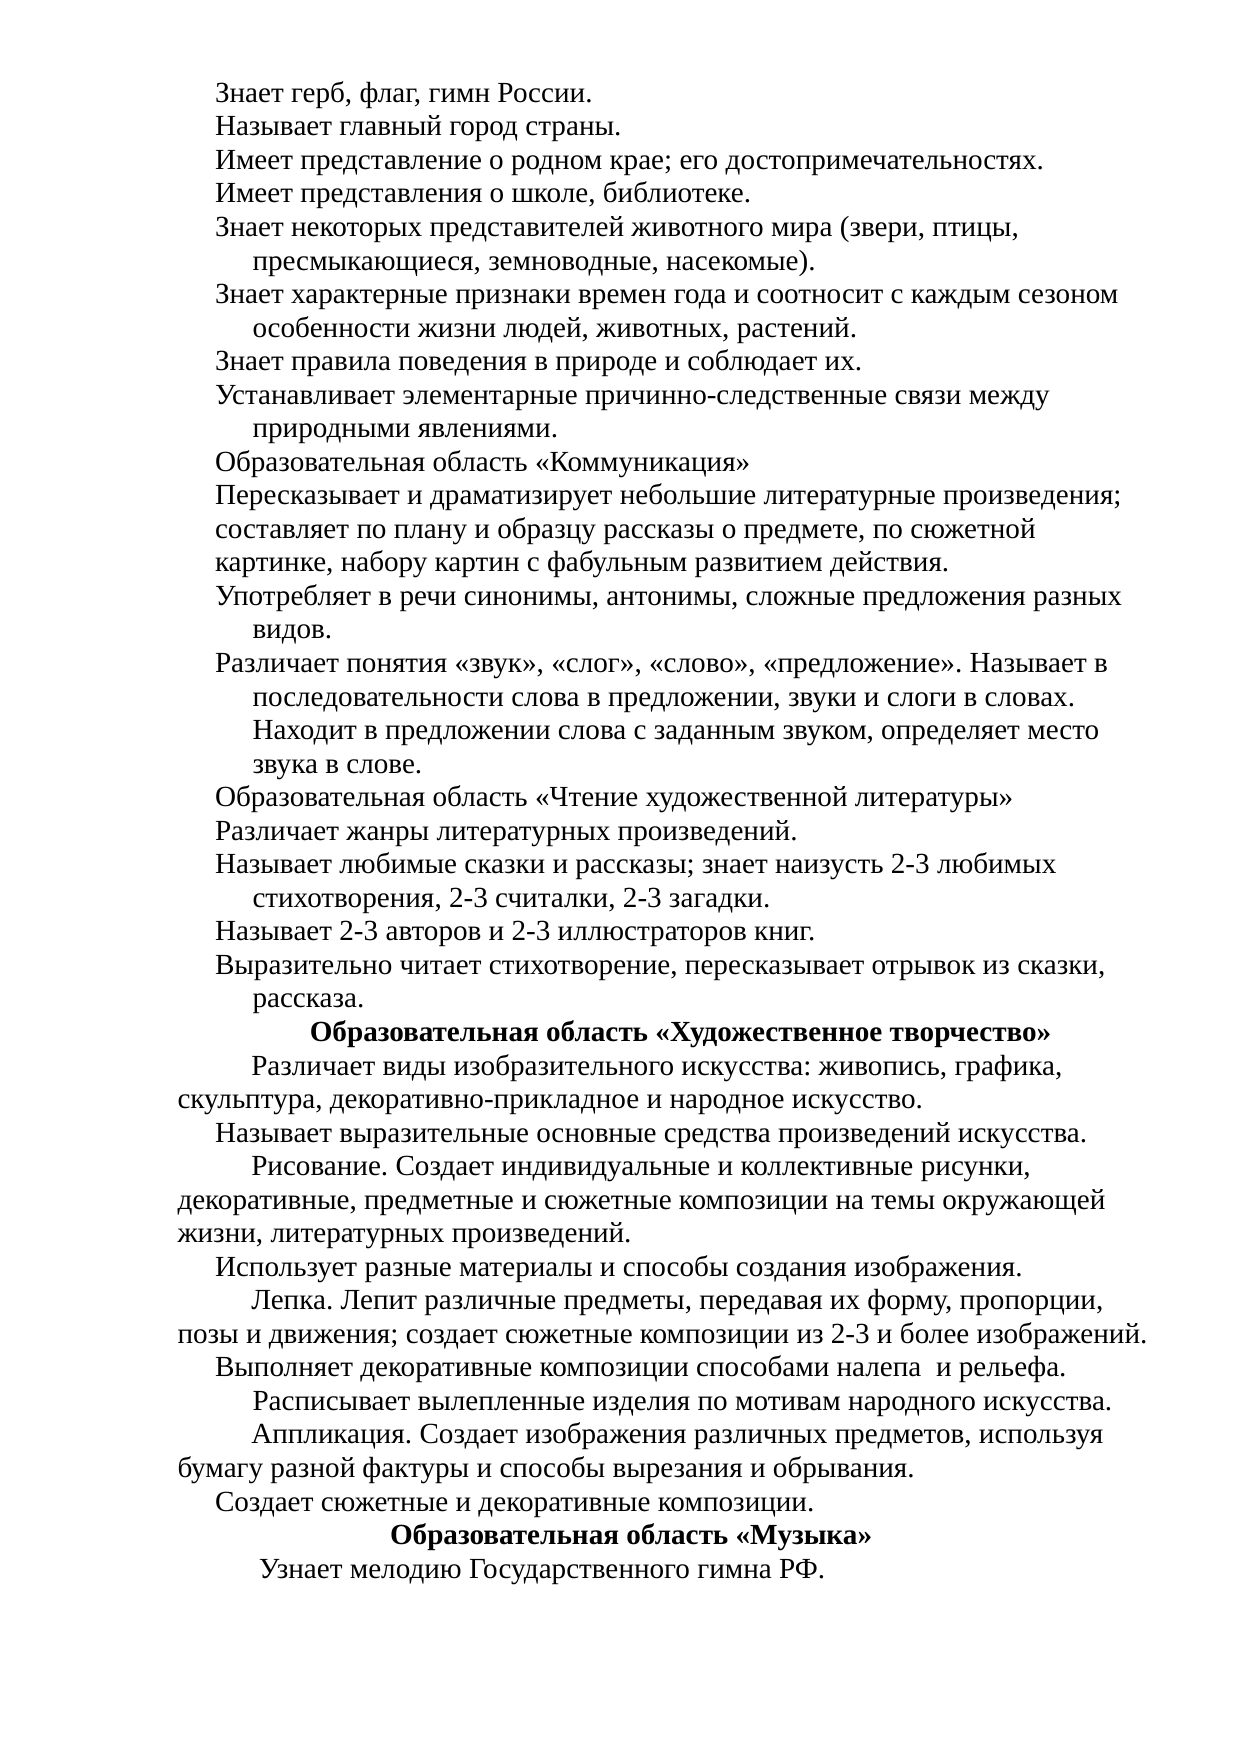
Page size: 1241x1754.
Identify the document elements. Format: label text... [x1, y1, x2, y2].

text Называет 2-3 авторов и 2-3 иллюстраторов книг. [215, 913, 1152, 947]
text Выполняет декоративные композиции способами налепа и рельефа. Расписывает вылепленные изделия по мотивам народного искусства. [215, 1349, 1152, 1417]
text Знает характерные признаки времен года и соотносит с каждым сезоном особенности жизни людей, животных, растений. [215, 276, 1152, 343]
text Рисование. Создает индивидуальные и коллективные рисунки, декоративные, предметные и сюжетные композиции на темы окружающей жизни, литературных произведений. [177, 1148, 1152, 1249]
text Называет любимые сказки и рассказы; знает наизусть 2-3 любимых стихотворения, 2-3 считалки, 2-3 загадки. [215, 846, 1152, 913]
text Устанавливает элементарные причинно-следственные связи между природными явлениями. [215, 377, 1152, 444]
text Знает правила поведения в природе и соблюдает их. [215, 343, 1152, 377]
text Называет главный город страны. [215, 108, 1152, 142]
text Образовательная область «Чтение художественной литературы» [215, 779, 1152, 813]
text Аппликация. Создает изображения различных предметов, используя бумагу разной фактуры и способы вырезания и обрывания. [177, 1417, 1152, 1484]
text Создает сюжетные и декоративные композиции. [215, 1484, 1152, 1517]
text Узнает мелодию Государственного гимна РФ. [215, 1551, 1152, 1584]
text Образовательная область «Музыка» [215, 1517, 1152, 1551]
text Называет выразительные основные средства произведений искусства. [215, 1115, 1152, 1148]
text Различает виды изобразительного искусства: живопись, графика, скульптура, декоративно-прикладное и народное искусство. [177, 1048, 1152, 1115]
text Образовательная область «Коммуникация» [215, 444, 1152, 477]
text Имеет представление о родном крае; его достопримечательностях. [215, 142, 1152, 176]
text Лепка. Лепит различные предметы, передавая их форму, пропорции, позы и движения; создает сюжетные композиции из 2-3 и более изображений. [177, 1282, 1152, 1349]
text Пересказывает и драматизирует небольшие литературные произведения; составляет по плану и образцу рассказы о предмете, по сюжетной картинке, набору картин с фабульным развитием действия. [215, 477, 1152, 578]
text Различает жанры литературных произведений. [215, 813, 1152, 846]
text Выразительно читает стихотворение, пересказывает отрывок из сказки, рассказа. [215, 947, 1152, 1014]
text Образовательная область «Художественное творчество» [215, 1014, 1152, 1048]
text Использует разные материалы и способы создания изображения. [215, 1249, 1152, 1282]
text Употребляет в речи синонимы, антонимы, сложные предложения разных видов. [215, 578, 1152, 645]
text Имеет представления о школе, библиотеке. [215, 176, 1152, 209]
text Знает некоторых представителей животного мира (звери, птицы, пресмыкающиеся, земноводные, насекомые). [215, 209, 1152, 276]
text Различает понятия «звук», «слог», «слово», «предложение». Называет в последовательности слова в предложении, звуки и слоги в словах. Находит в предложении слова с заданным звуком, определяет место звука в слове. [215, 645, 1152, 779]
text Знает герб, флаг, гимн России. [215, 75, 1152, 108]
